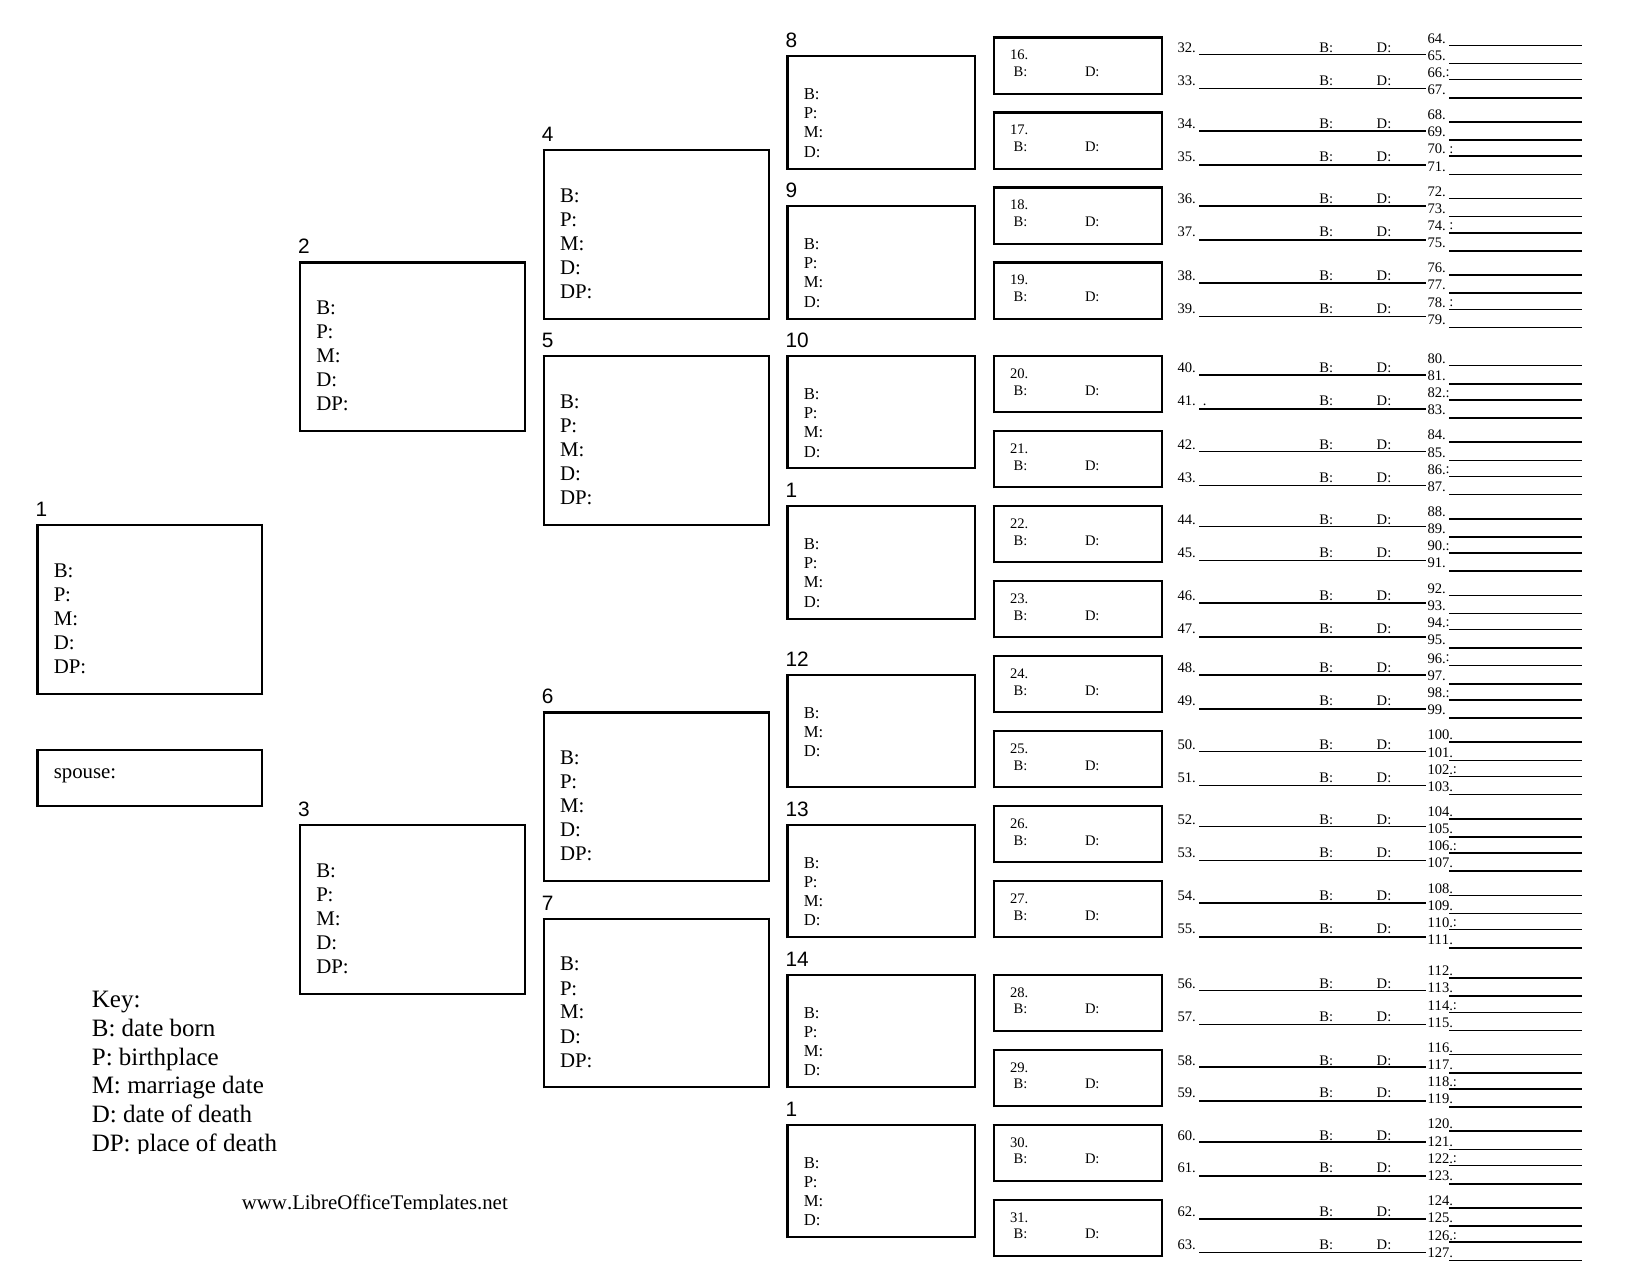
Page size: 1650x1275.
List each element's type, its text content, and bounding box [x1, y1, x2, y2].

text P: [803, 872, 959, 891]
text DP: place of death [92, 1128, 340, 1153]
text B: [803, 84, 959, 103]
text M: [316, 906, 509, 930]
text 11 [785, 478, 808, 516]
text B: D: [1010, 457, 1146, 473]
text M: [803, 1041, 959, 1060]
text 1 [35, 497, 58, 521]
text 3 [298, 797, 302, 821]
text P: [803, 253, 959, 272]
text M: [560, 231, 753, 255]
text P: [560, 207, 753, 231]
text D: [803, 741, 959, 760]
text DP: [316, 391, 509, 415]
text P: [803, 103, 959, 122]
text D: [803, 141, 959, 160]
text 20. [1010, 365, 1146, 382]
text 10 [785, 328, 827, 352]
text DP: [560, 279, 753, 303]
text M: [560, 793, 753, 817]
text B: D: [1010, 288, 1146, 304]
text M: [803, 891, 959, 910]
text 15 [785, 1097, 808, 1135]
text P: [316, 319, 509, 343]
text M: [803, 122, 959, 141]
text 18. [1010, 196, 1146, 213]
text P: [803, 1172, 959, 1191]
text B: [316, 858, 509, 882]
text 25. [1010, 740, 1146, 757]
text D: [803, 1210, 959, 1229]
text D: date of death [92, 1099, 340, 1128]
text 19. [1010, 271, 1146, 288]
text 2 [298, 234, 302, 258]
text spouse: [53, 758, 246, 783]
text B: D: [1010, 138, 1146, 154]
text D: [803, 591, 959, 610]
text P: [803, 553, 959, 572]
text B: [560, 389, 753, 413]
text D: [560, 461, 753, 485]
text D: [803, 441, 959, 459]
text B: [803, 234, 959, 253]
text 30. [1010, 1133, 1146, 1150]
text B: [53, 558, 246, 582]
text D: [316, 930, 509, 954]
text 14 [785, 947, 827, 971]
text D: [803, 1060, 959, 1079]
text 9 [785, 178, 790, 202]
text M: [803, 272, 959, 291]
text 27. [1010, 890, 1146, 907]
text P: [560, 769, 753, 793]
text P: [53, 582, 246, 606]
text M: [53, 606, 246, 630]
text 4 [542, 122, 546, 135]
text B: D: [1010, 682, 1146, 698]
text B: D: [1010, 382, 1146, 398]
text M: [803, 722, 959, 741]
text M: [803, 422, 959, 441]
text 12 [785, 647, 827, 671]
text 26. [1010, 815, 1146, 832]
text M: [803, 572, 959, 591]
text 31. [1010, 1208, 1146, 1225]
text 17. [1010, 121, 1146, 138]
text DP: [560, 485, 753, 509]
text 16. [1010, 46, 1146, 63]
text B: [803, 853, 959, 872]
text DP: [316, 954, 509, 978]
text DP: [560, 841, 753, 865]
text B: D: [1010, 63, 1146, 79]
text B: D: [1010, 607, 1146, 623]
text B: D: [1010, 907, 1146, 923]
text B: D: [1010, 532, 1146, 548]
text M: [316, 343, 509, 367]
text B: [803, 384, 959, 403]
text B: [560, 951, 753, 975]
text D: [803, 291, 959, 310]
text 24. [1010, 665, 1146, 682]
text M: [560, 999, 753, 1023]
text www.LibreOfficeTemplates.net [242, 1190, 527, 1210]
text B: [803, 1003, 959, 1022]
text B: [560, 183, 753, 207]
text D: [803, 910, 959, 929]
text D: [560, 255, 753, 279]
text DP: [560, 1048, 753, 1072]
text D: [316, 367, 509, 391]
text B: [803, 534, 959, 553]
text B: [803, 1153, 959, 1172]
text B: D: [1010, 1075, 1146, 1092]
text B: D: [1010, 832, 1146, 848]
text 22. [1010, 515, 1146, 532]
text D: [560, 1023, 753, 1048]
text 29. [1010, 1058, 1146, 1075]
text 13 [785, 797, 827, 821]
text P: [316, 882, 509, 906]
text 8 [785, 28, 790, 52]
text M: [560, 437, 753, 461]
text B: D: [1010, 757, 1146, 773]
text P: [560, 413, 753, 437]
text B: D: [1010, 1225, 1146, 1242]
text B: D: [1010, 213, 1146, 229]
text P: [803, 403, 959, 422]
text DP: [53, 654, 246, 678]
text D: [53, 630, 246, 654]
text M: [803, 1191, 959, 1210]
text 7 [542, 897, 546, 914]
text P: [803, 1022, 959, 1041]
text B: [803, 703, 959, 722]
text B: D: [1010, 1150, 1146, 1167]
text D: [560, 817, 753, 841]
text B: [560, 745, 753, 769]
text B: [316, 295, 509, 319]
text 23. [1010, 590, 1146, 607]
text 21. [1010, 440, 1146, 457]
text P: [560, 975, 753, 999]
text Key: [92, 984, 340, 1013]
text B: date born [92, 1013, 340, 1042]
text B: D: [1010, 1000, 1146, 1017]
text M: marriage date [92, 1070, 340, 1099]
text 28. [1010, 983, 1146, 1000]
text P: birthplace [92, 1042, 340, 1070]
